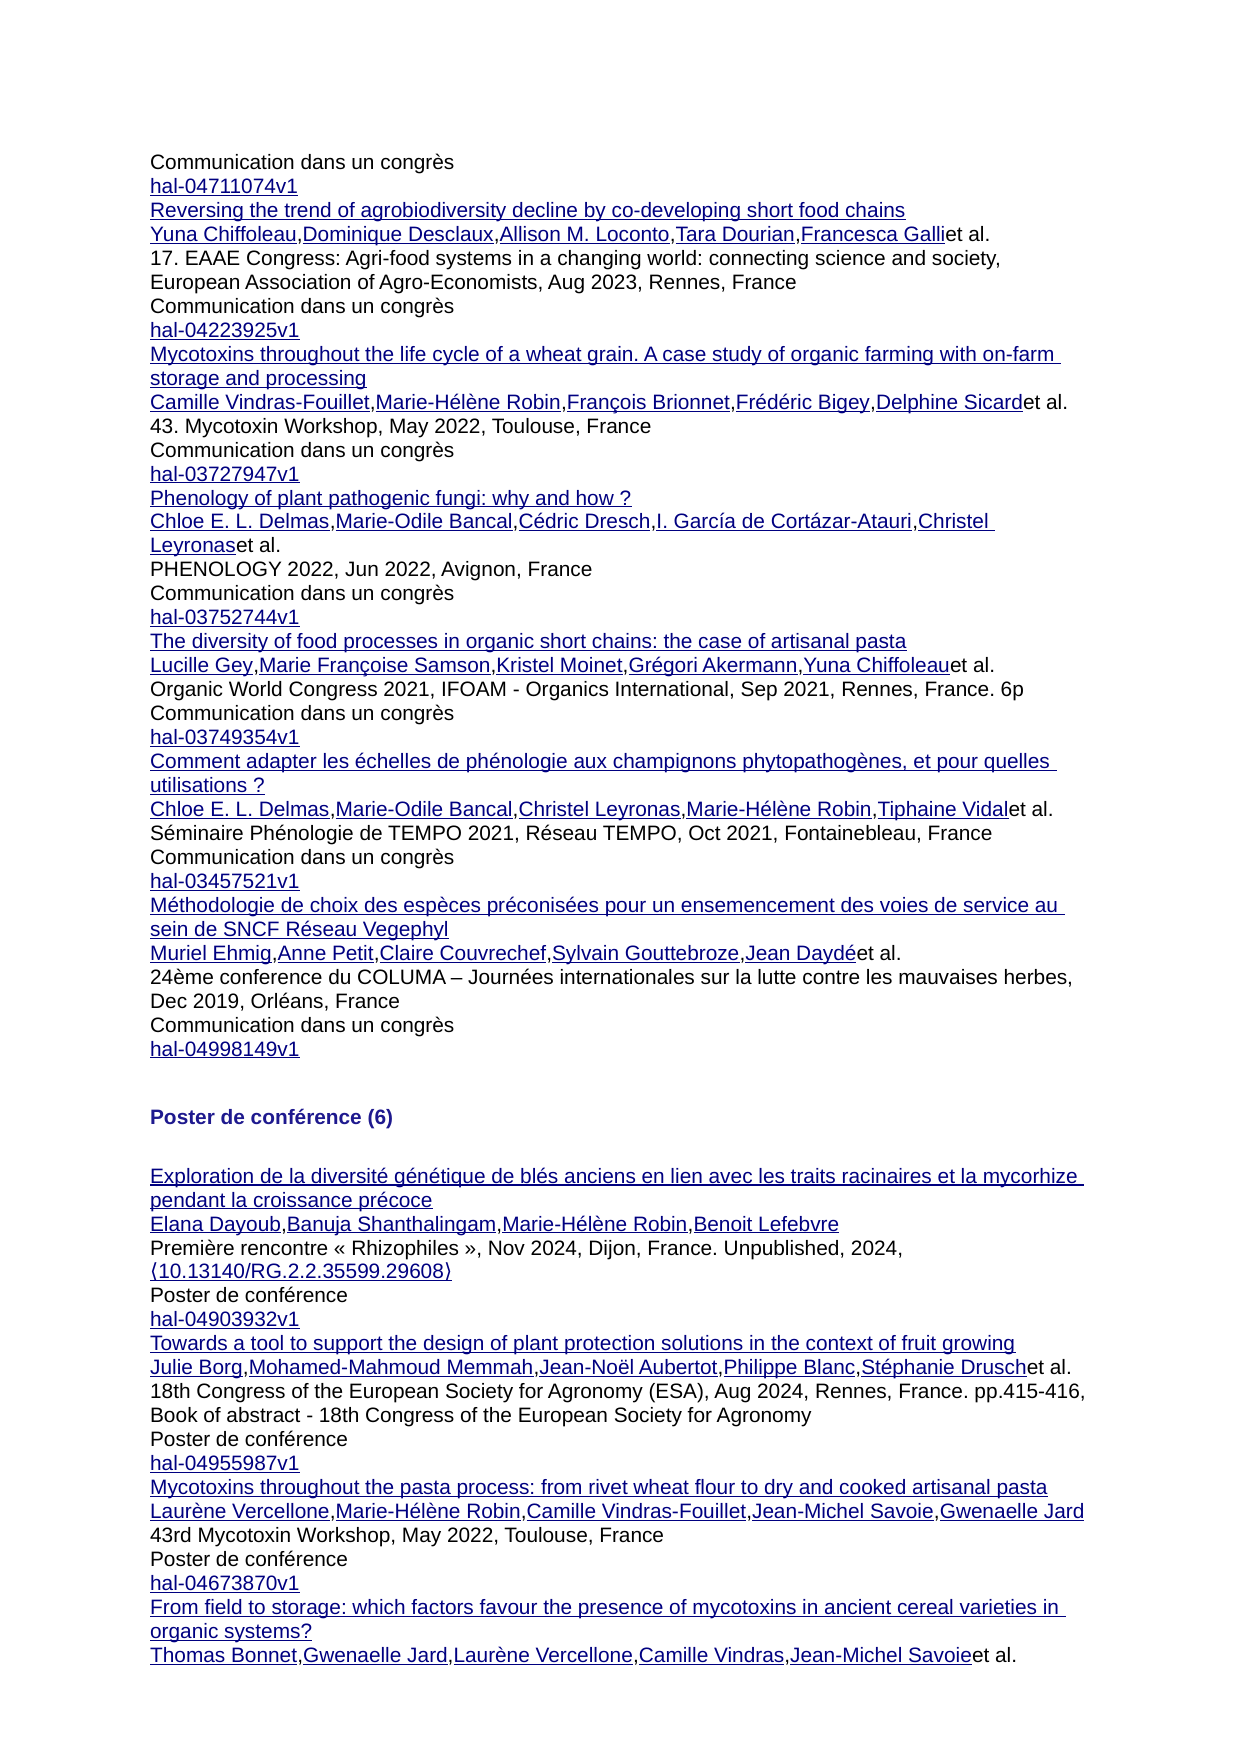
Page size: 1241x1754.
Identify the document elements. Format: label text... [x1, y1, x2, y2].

table_cell From field to storage: which factors favour the presence of mycotoxins in ancient cereal varieties in organic systems? Thomas Bonnet,Gwenaelle Jard,Laurène Vercellone,Camille Vindras,Jean-Michel Savoieet al. [150, 1595, 1090, 1667]
table_cell Méthodologie de choix des espèces préconisées pour un ensemencement des voies de service au sein de SNCF Réseau Vegephyl Muriel Ehmig,Anne Petit,Claire Couvrechef,Sylvain Gouttebroze,Jean Daydéet al. 24ème conference du COLUMA – Journées internationales sur la lutte contre les mauvaises herbes, Dec 2019, Orléans, France Communication dans un congrès hal-04998149v1 [150, 893, 1090, 1060]
table_cell Communication dans un congrès hal-04711074v1 [150, 150, 1090, 198]
table_cell Mycotoxins throughout the pasta process: from rivet wheat flour to dry and cooked artisanal pasta Laurène Vercellone,Marie-Hélène Robin,Camille Vindras-Fouillet,Jean-Michel Savoie,Gwenaelle Jard 43rd Mycotoxin Workshop, May 2022, Toulouse, France Poster de conférence hal-04673870v1 [150, 1475, 1090, 1595]
table_cell Phenology of plant pathogenic fungi: why and how ? Chloe E. L. Delmas,Marie-Odile Bancal,Cédric Dresch,I. García de Cortázar-Atauri,Christel Leyronaset al. PHENOLOGY 2022, Jun 2022, Avignon, France Communication dans un congrès hal-03752744v1 [150, 485, 1090, 629]
table_cell Reversing the trend of agrobiodiversity decline by co-developing short food chains Yuna Chiffoleau,Dominique Desclaux,Allison M. Loconto,Tara Dourian,Francesca Galliet al. 17. EAAE Congress: Agri-food systems in a changing world: connecting science and society, European Association of Agro-Economists, Aug 2023, Rennes, France Communication dans un congrès hal-04223925v1 [150, 198, 1090, 342]
table_cell Comment adapter les échelles de phénologie aux champignons phytopathogènes, et pour quelles utilisations ? Chloe E. L. Delmas,Marie-Odile Bancal,Christel Leyronas,Marie-Hélène Robin,Tiphaine Vidalet al. Séminaire Phénologie de TEMPO 2021, Réseau TEMPO, Oct 2021, Fontainebleau, France Communication dans un congrès hal-03457521v1 [150, 749, 1090, 893]
table_header Exploration de la diversité génétique de blés anciens en lien avec les traits racinaires et la mycorhize pendant la croissance précoce Elana Dayoub,Banuja Shanthalingam,Marie-Hélène Robin,Benoit Lefebvre Première rencontre « Rhizophiles », Nov 2024, Dijon, France. Unpublished, 2024, ⟨10.13140/RG.2.2.35599.29608⟩ Poster de conférence hal-04903932v1 [150, 1164, 1090, 1331]
subtitle Poster de conférence (6) [150, 1105, 1090, 1129]
table_cell Mycotoxins throughout the life cycle of a wheat grain. A case study of organic farming with on-farm storage and processing Camille Vindras-Fouillet,Marie-Hélène Robin,François Brionnet,Frédéric Bigey,Delphine Sicardet al. 43. Mycotoxin Workshop, May 2022, Toulouse, France Communication dans un congrès hal-03727947v1 [150, 342, 1090, 485]
table_cell The diversity of food processes in organic short chains: the case of artisanal pasta Lucille Gey,Marie Françoise Samson,Kristel Moinet,Grégori Akermann,Yuna Chiffoleauet al. Organic World Congress 2021, IFOAM - Organics International, Sep 2021, Rennes, France. 6p Communication dans un congrès hal-03749354v1 [150, 629, 1090, 749]
table_cell Towards a tool to support the design of plant protection solutions in the context of fruit growing Julie Borg,Mohamed-Mahmoud Memmah,Jean-Noël Aubertot,Philippe Blanc,Stéphanie Druschet al. 18th Congress of the European Society for Agronomy (ESA), Aug 2024, Rennes, France. pp.415-416, Book of abstract - 18th Congress of the European Society for Agronomy Poster de conférence hal-04955987v1 [150, 1331, 1090, 1475]
